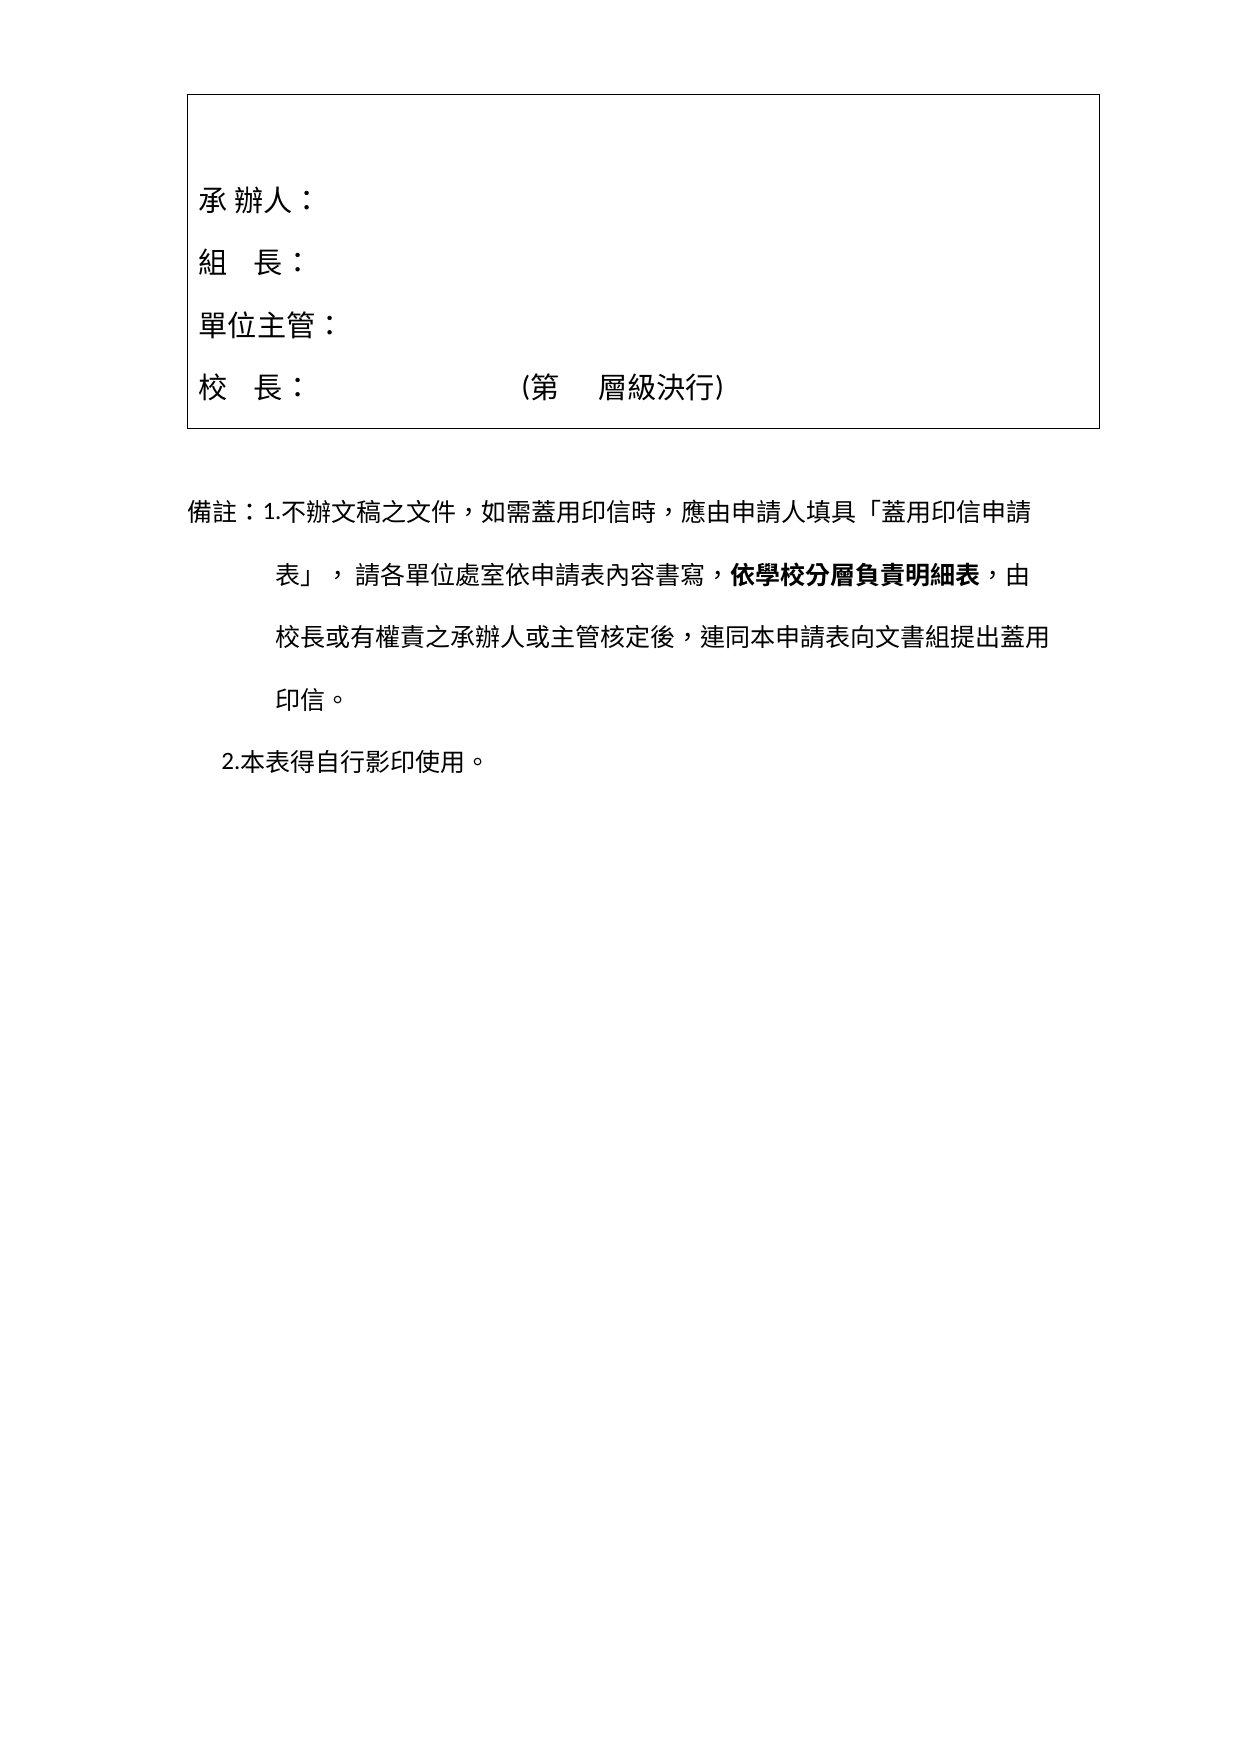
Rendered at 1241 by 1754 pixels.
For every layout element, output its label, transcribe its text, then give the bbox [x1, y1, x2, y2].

text 2.本表得自行影印使用。 [187, 719, 1053, 782]
table_cell 承 辦人： 組 長： 單位主管： 校 長： (第 層級決行) [188, 95, 1099, 428]
text 備註：1.不辦文稿之文件，如需蓋用印信時，應由申請人填具「蓋用印信申請表」， 請各單位處室依申請表內容書寫，依學校分層負責明細表，由校長或有權責之承辦人或主管核定後，連同本申請表向文書組提出蓋用印信。 [187, 469, 1053, 719]
